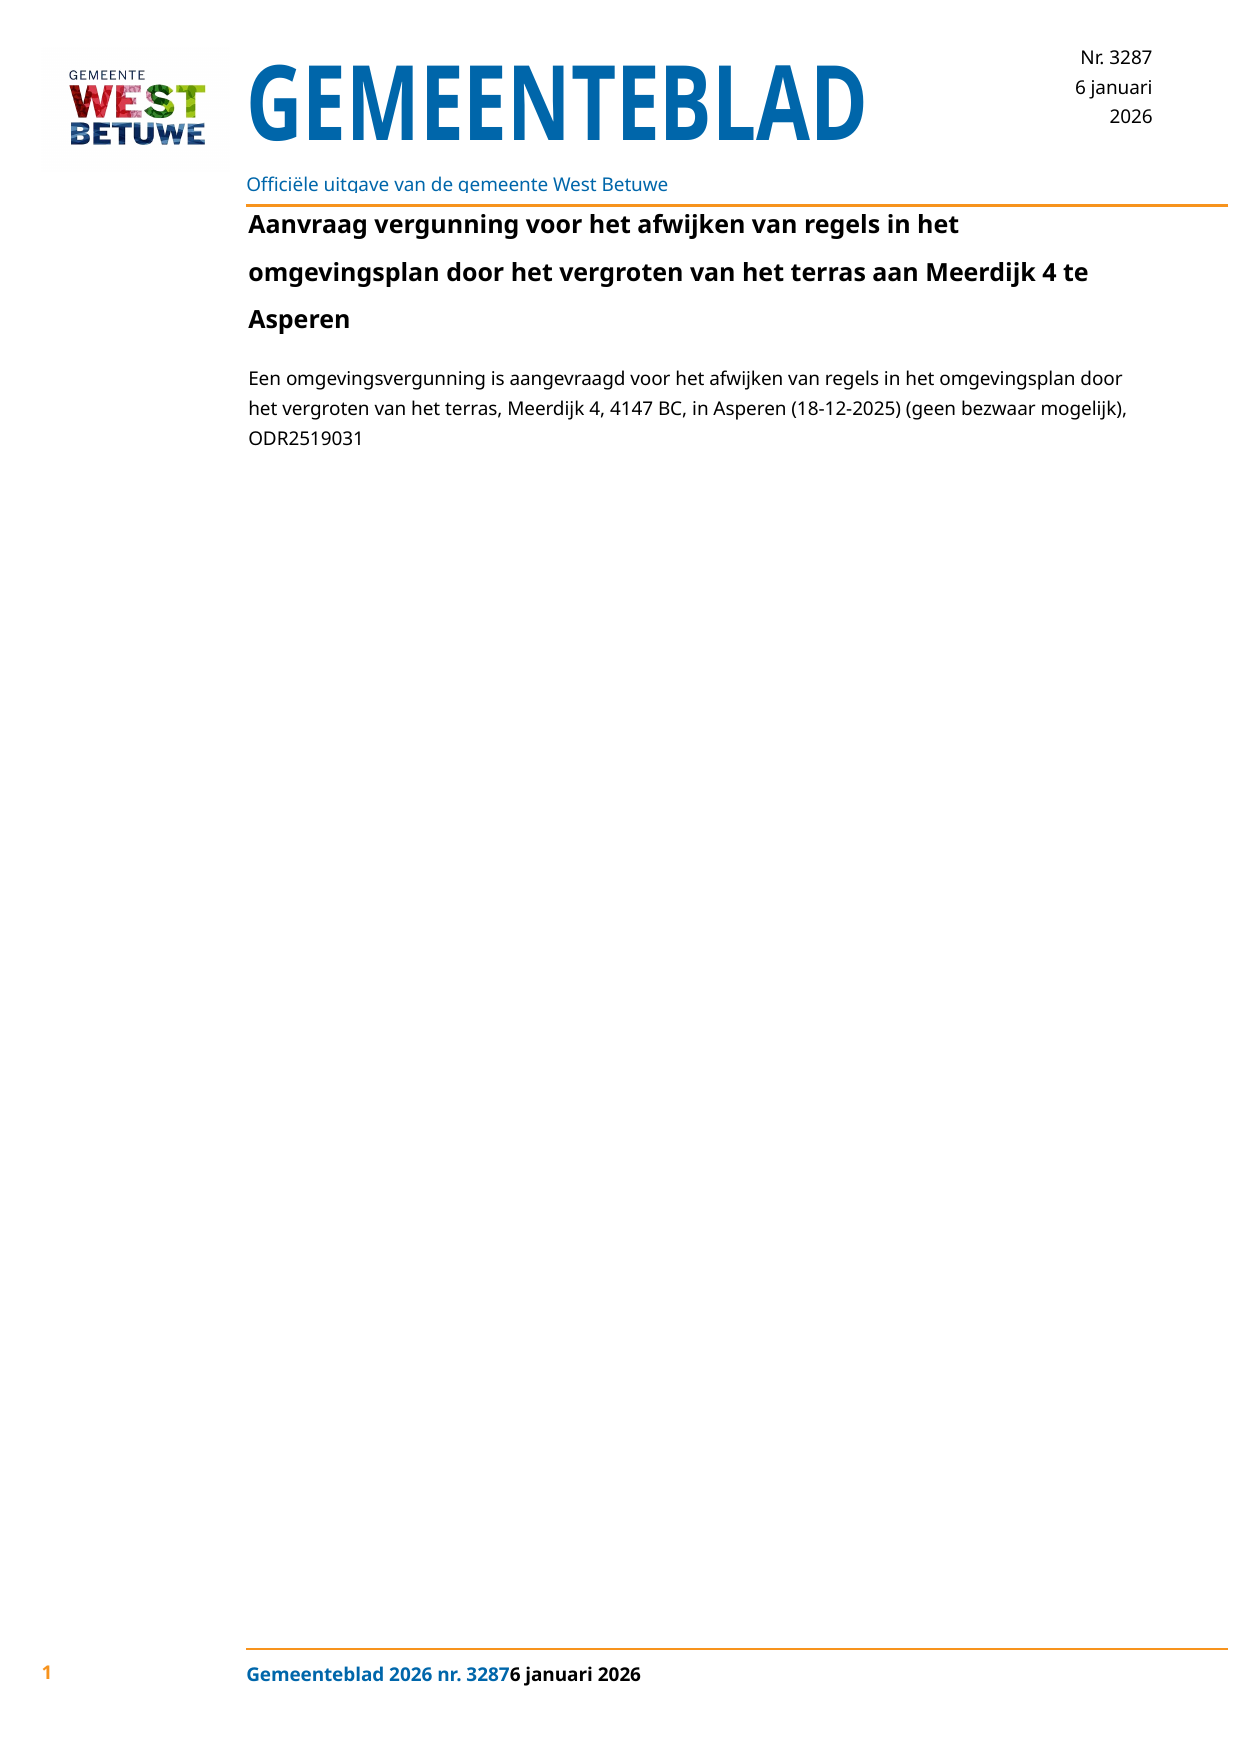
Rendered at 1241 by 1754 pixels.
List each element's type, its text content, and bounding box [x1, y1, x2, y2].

picture [41, 47, 231, 172]
text Een omgevingsvergunning is aangevraagd voor het afwijken van regels in het omgevingsplan door het vergroten van het terras, Meerdijk 4, 4147 BC, in Asperen (18-12-2025) (geen bezwaar mogelijk), ODR2519031 [248, 366, 1152, 450]
text Aanvraag vergunning voor het afwijken van regels in het omgevingsplan door het vergroten van het terras aan Meerdijk 4 te Asperen [248, 207, 1152, 336]
